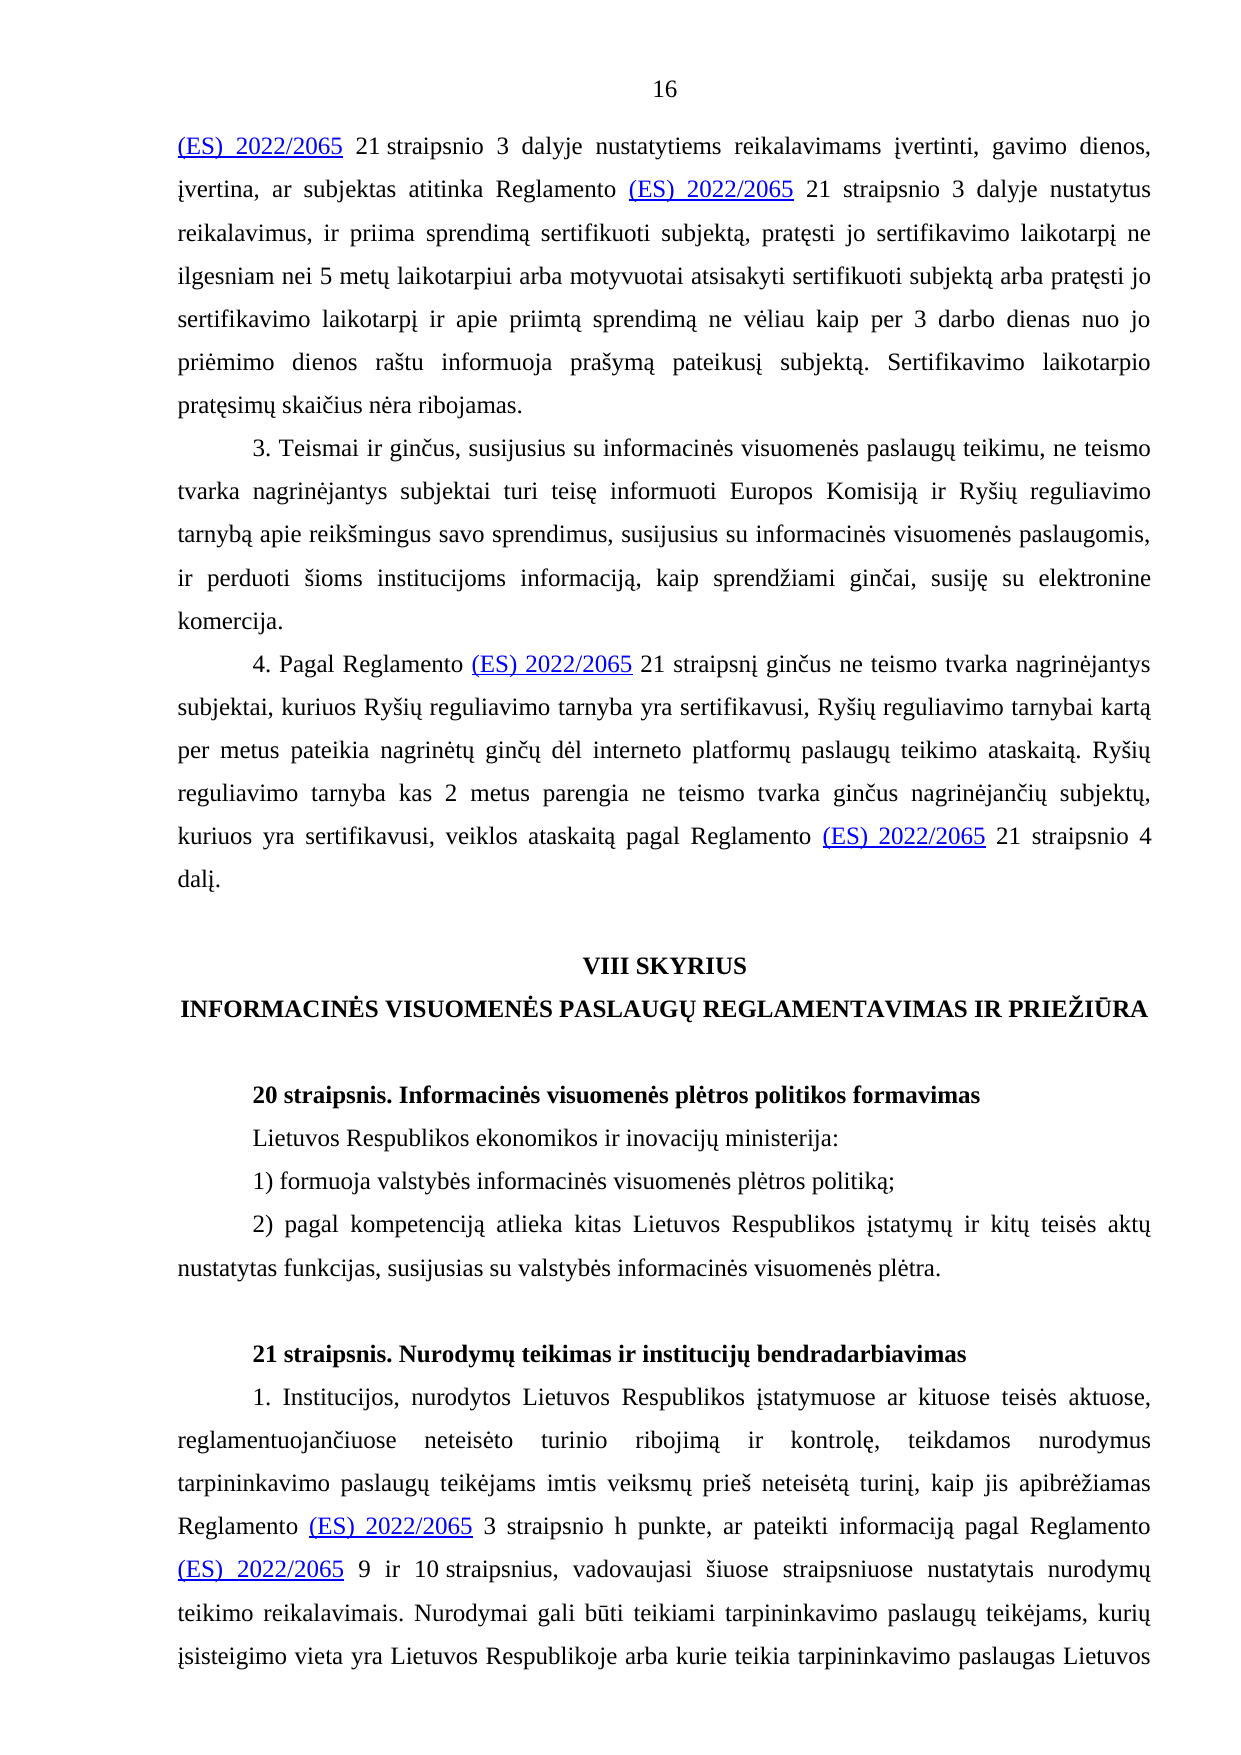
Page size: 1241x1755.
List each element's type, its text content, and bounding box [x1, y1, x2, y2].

text 1. Institucijos, nurodytos Lietuvos Respublikos įstatymuose ar kituose teisės aktuose, reglamentuojančiuose neteisėto turinio ribojimą ir kontrolę, teikdamos nurodymus tarpininkavimo paslaugų teikėjams imtis veiksmų prieš neteisėtą turinį, kaip jis apibrėžiamas Reglamento (ES) 2022/2065 3 straipsnio h punkte, ar pateikti informaciją pagal Reglamento (ES) 2022/2065 9 ir 10 straipsnius, vadovaujasi šiuose straipsniuose nustatytais nurodymų teikimo reikalavimais. Nurodymai gali būti teikiami tarpininkavimo paslaugų teikėjams, kurių įsisteigimo vieta yra Lietuvos Respublikoje arba kurie teikia tarpininkavimo paslaugas Lietuvos [177, 1382, 1152, 1669]
text Lietuvos Respublikos ekonomikos ir inovacijų ministerija: [177, 1123, 1152, 1152]
text (ES) 2022/2065 21 straipsnio 3 dalyje nustatytiems reikalavimams įvertinti, gavimo dienos, įvertina, ar subjektas atitinka Reglamento (ES) 2022/2065 21 straipsnio 3 dalyje nustatytus reikalavimus, ir priima sprendimą sertifikuoti subjektą, pratęsti jo sertifikavimo laikotarpį ne ilgesniam nei 5 metų laikotarpiui arba motyvuotai atsisakyti sertifikuoti subjektą arba pratęsti jo sertifikavimo laikotarpį ir apie priimtą sprendimą ne vėliau kaip per 3 darbo dienas nuo jo priėmimo dienos raštu informuoja prašymą pateikusį subjektą. Sertifikavimo laikotarpio pratęsimų skaičius nėra ribojamas. [177, 131, 1152, 419]
text 4. Pagal Reglamento (ES) 2022/2065 21 straipsnį ginčus ne teismo tvarka nagrinėjantys subjektai, kuriuos Ryšių reguliavimo tarnyba yra sertifikavusi, Ryšių reguliavimo tarnybai kartą per metus pateikia nagrinėtų ginčų dėl interneto platformų paslaugų teikimo ataskaitą. Ryšių reguliavimo tarnyba kas 2 metus parengia ne teismo tvarka ginčus nagrinėjančių subjektų, kuriuos yra sertifikavusi, veiklos ataskaitą pagal Reglamento (ES) 2022/2065 21 straipsnio 4 dalį. [177, 649, 1152, 893]
text 1) formuoja valstybės informacinės visuomenės plėtros politiką; [177, 1166, 1152, 1195]
text 2) pagal kompetenciją atlieka kitas Lietuvos Respublikos įstatymų ir kitų teisės aktų nustatytas funkcijas, susijusias su valstybės informacinės visuomenės plėtra. [177, 1209, 1152, 1281]
text 21 straipsnis. Nurodymų teikimas ir institucijų bendradarbiavimas [177, 1339, 1152, 1368]
text INFORMACINĖS VISUOMENĖS PASLAUGŲ REGLAMENTAVIMAS IR PRIEŽIŪRA [177, 994, 1152, 1023]
text 20 straipsnis. Informacinės visuomenės plėtros politikos formavimas [177, 1080, 1152, 1109]
text 3. Teismai ir ginčus, susijusius su informacinės visuomenės paslaugų teikimu, ne teismo tvarka nagrinėjantys subjektai turi teisę informuoti Europos Komisiją ir Ryšių reguliavimo tarnybą apie reikšmingus savo sprendimus, susijusius su informacinės visuomenės paslaugomis, ir perduoti šioms institucijoms informaciją, kaip sprendžiami ginčai, susiję su elektronine komercija. [177, 433, 1152, 634]
text VIII SKYRIUS [177, 951, 1152, 979]
